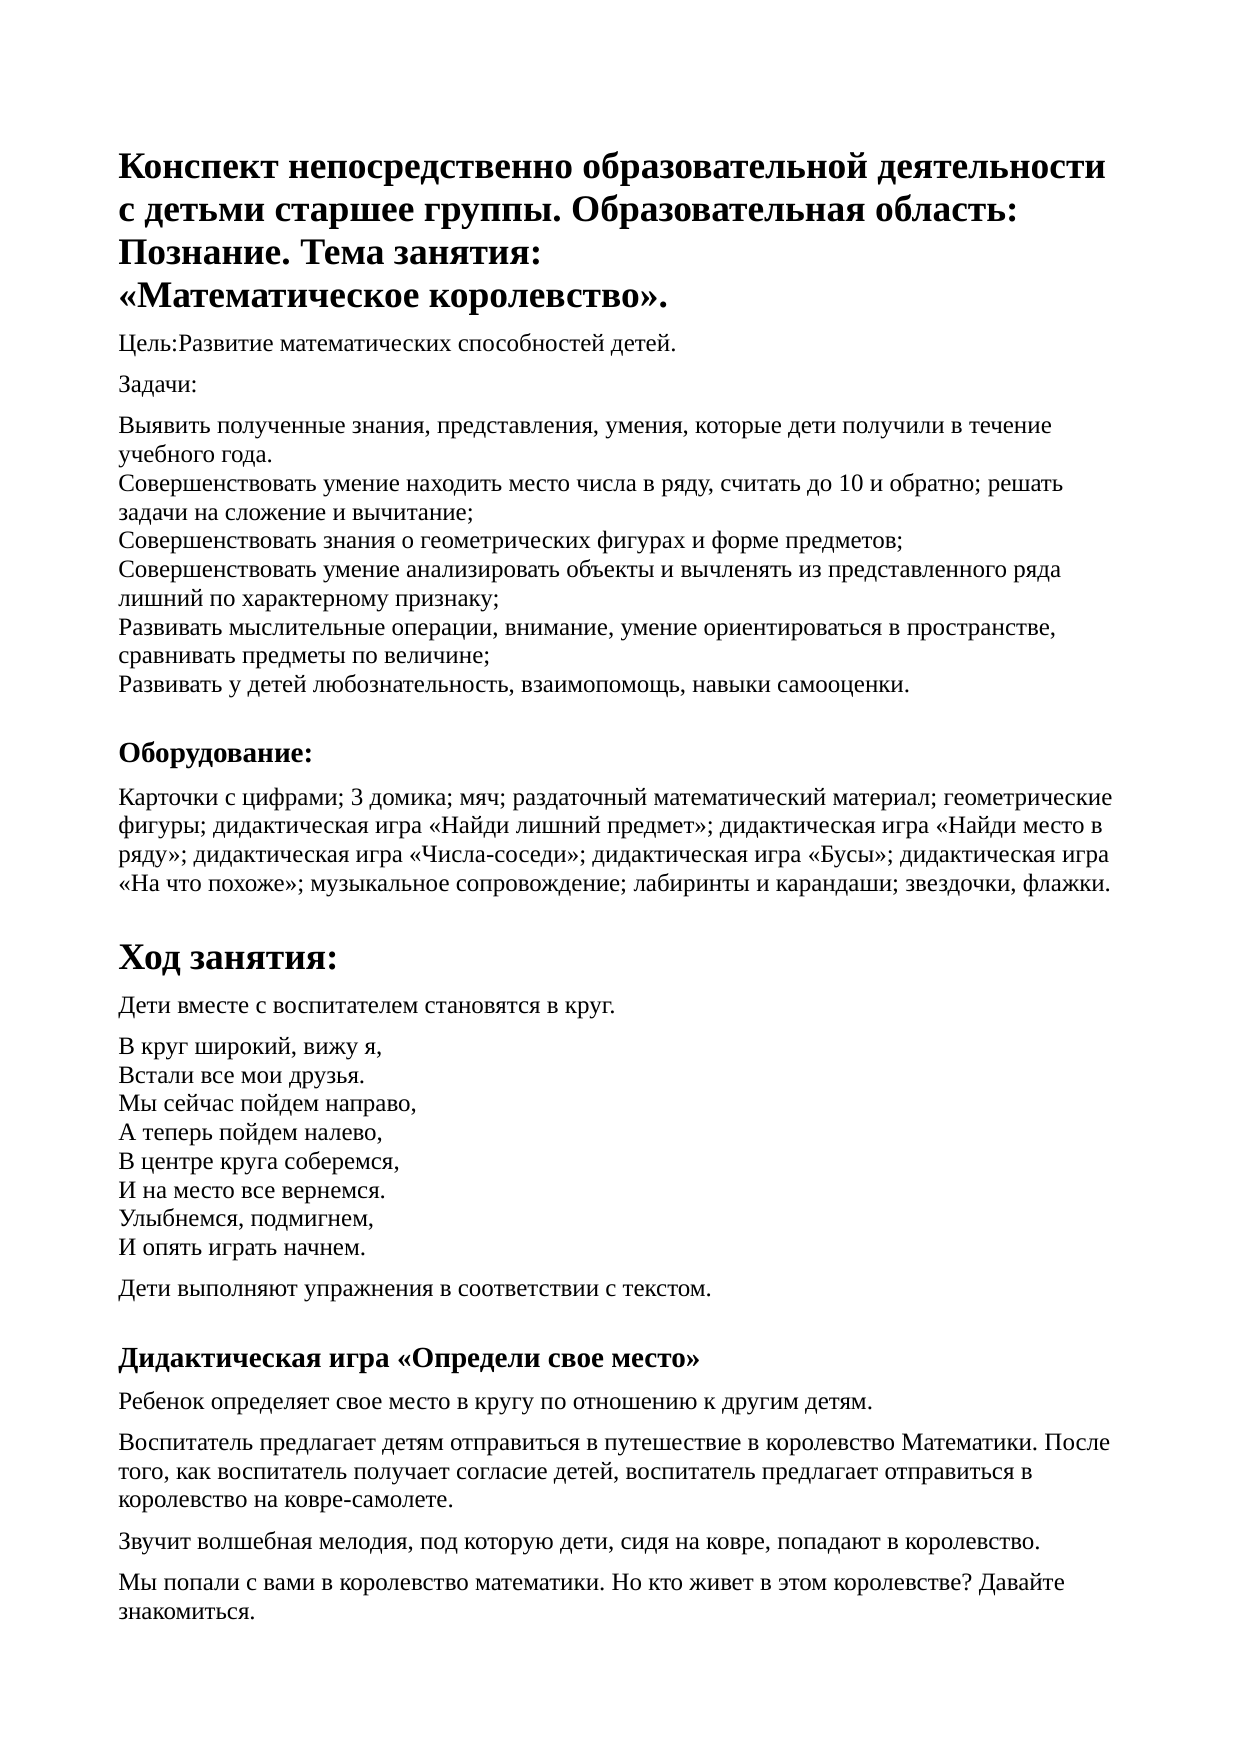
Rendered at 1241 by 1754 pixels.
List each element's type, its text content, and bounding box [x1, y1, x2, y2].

text Задачи: [118, 369, 1122, 398]
text Мы попали с вами в королевство математики. Но кто живет в этом королевстве? Давайте знакомиться. [118, 1567, 1122, 1624]
text Цель:Развитие математических способностей детей. [118, 328, 1122, 357]
subtitle Конспект непосредственно образовательной деятельности с детьми старшее группы. Образовательная область: Познание. Тема занятия: «Математическое королевство». [118, 143, 1122, 316]
text Карточки с цифрами; 3 домика; мяч; раздаточный математический материал; геометрические фигуры; дидактическая игра «Найди лишний предмет»; дидактическая игра «Найди место в ряду»; дидактическая игра «Числа-соседи»; дидактическая игра «Бусы»; дидактическая игра «На что похоже»; музыкальное сопровождение; лабиринты и карандаши; звездочки, флажки. [118, 782, 1122, 897]
subtitle Оборудование: [118, 736, 1122, 769]
text Воспитатель предлагает детям отправиться в путешествие в королевство Математики. После того, как воспитатель получает согласие детей, воспитатель предлагает отправиться в королевство на ковре-самолете. [118, 1427, 1122, 1513]
text Дети вместе с воспитателем становятся в круг. [118, 990, 1122, 1018]
subtitle Дидактическая игра «Определи свое место» [118, 1340, 1122, 1373]
text Ребенок определяет свое место в кругу по отношению к другим детям. [118, 1386, 1122, 1414]
text Выявить полученные знания, представления, умения, которые дети получили в течение учебного года. Совершенствовать умение находить место числа в ряду, считать до 10 и обратно; решать задачи на сложение и вычитание; Совершенствовать знания о геометрических фигурах и форме предметов; Совершенствовать умение анализировать объекты и вычленять из представленного ряда лишний по характерному признаку; Развивать мыслительные операции, внимание, умение ориентироваться в пространстве, сравнивать предметы по величине; Развивать у детей любознательность, взаимопомощь, навыки самооценки. [118, 411, 1122, 698]
subtitle Ход занятия: [118, 934, 1122, 977]
text Дети выполняют упражнения в соответствии с текстом. [118, 1273, 1122, 1302]
text Звучит волшебная мелодия, под которую дети, сидя на ковре, попадают в королевство. [118, 1526, 1122, 1554]
text В круг широкий, вижу я, Встали все мои друзья. Мы сейчас пойдем направо, А теперь пойдем налево, В центре круга соберемся, И на место все вернемся. Улыбнемся, подмигнем, И опять играть начнем. [118, 1031, 1122, 1261]
